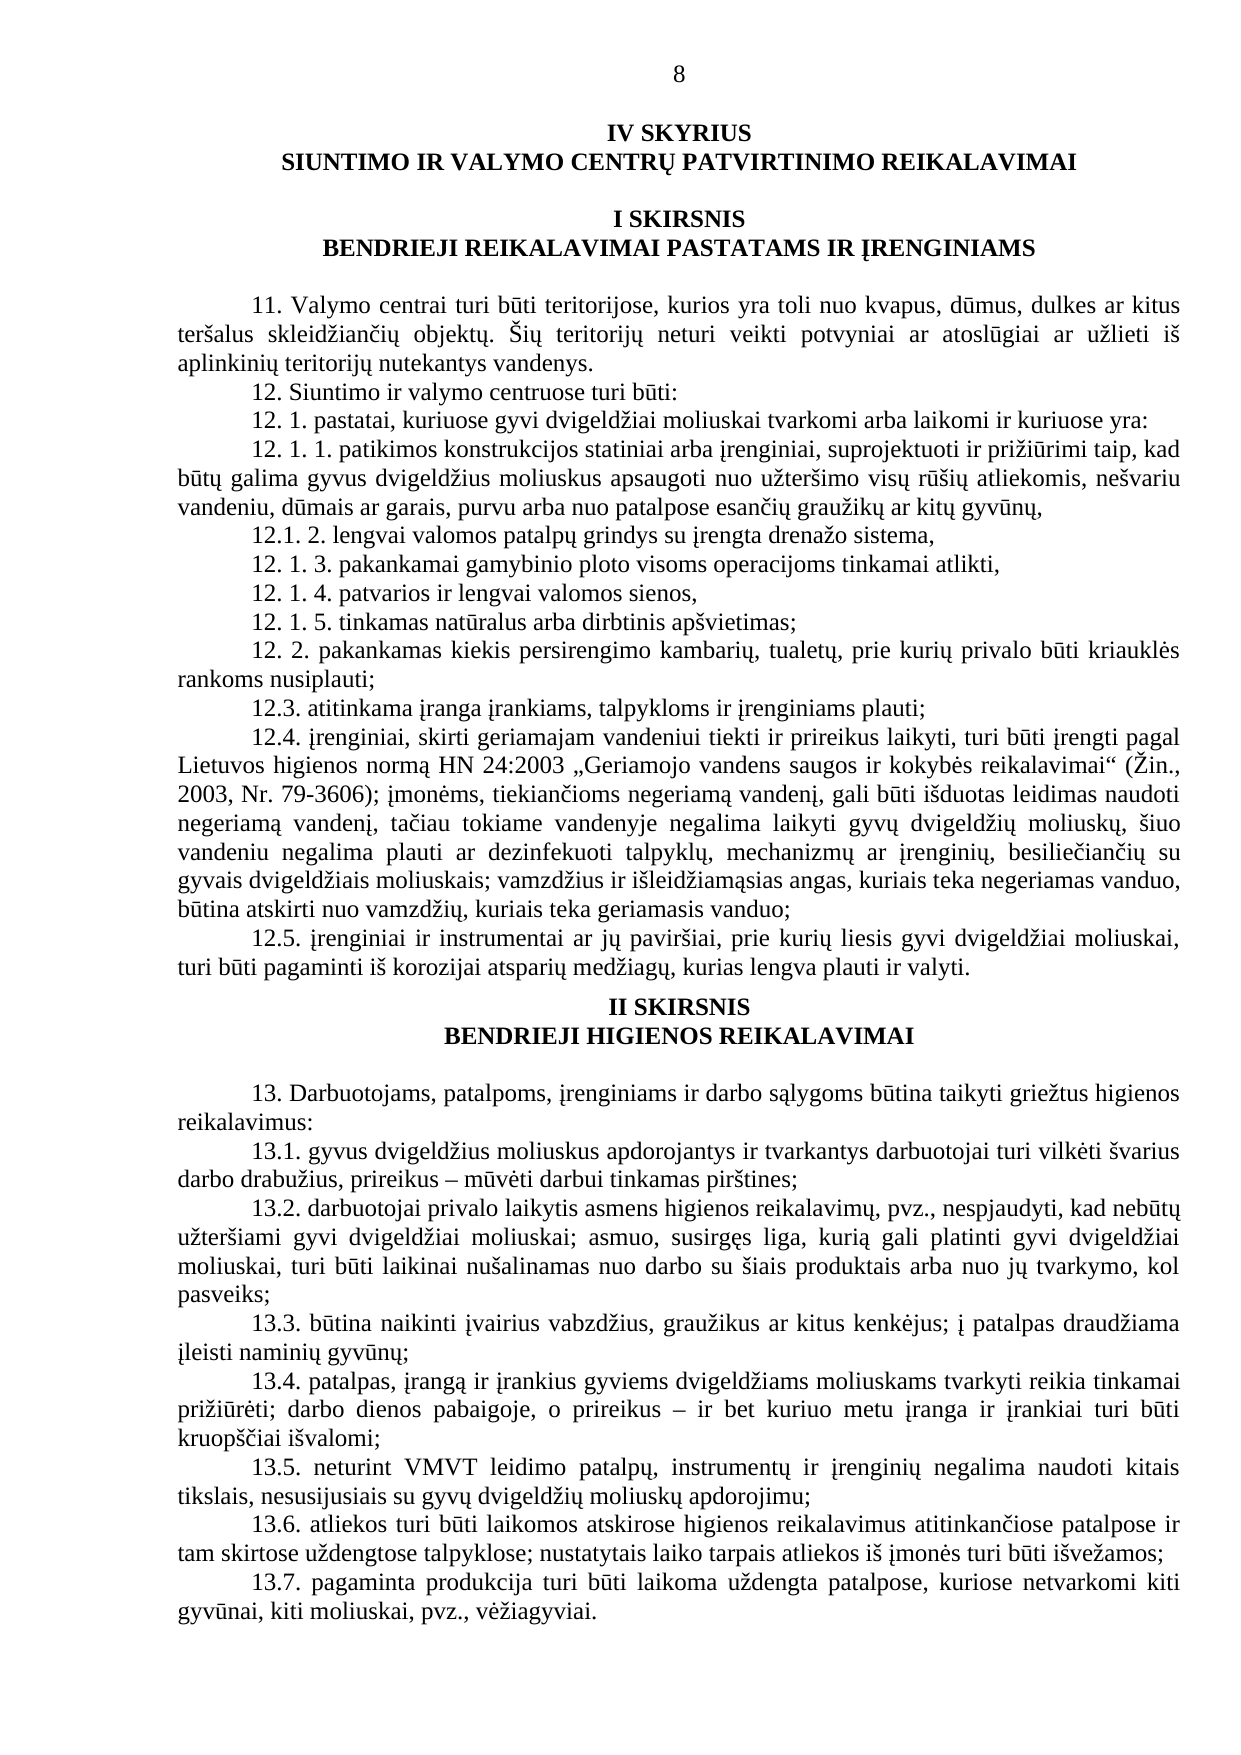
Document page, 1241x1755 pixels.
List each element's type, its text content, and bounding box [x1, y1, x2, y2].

text BENDRIEJI REIKALAVIMAI PASTATAMS IR ĮRENGINIAMS [177, 233, 1181, 262]
text 12. 1. 5. tinkamas natūralus arba dirbtinis apšvietimas; [177, 607, 1181, 636]
text 13.3. būtina naikinti įvairius vabzdžius, graužikus ar kitus kenkėjus; į patalpas draudžiama įleisti naminių gyvūnų; [177, 1308, 1181, 1366]
text I SKIRSNIS [177, 204, 1181, 233]
text 12. Siuntimo ir valymo centruose turi būti: [177, 377, 1181, 406]
text 13. Darbuotojams, patalpoms, įrenginiams ir darbo sąlygoms būtina taikyti griežtus higienos reikalavimus: [177, 1078, 1181, 1136]
text 12. 1. 3. pakankamai gamybinio ploto visoms operacijoms tinkamai atlikti, [177, 549, 1181, 578]
text 11. Valymo centrai turi būti teritorijose, kurios yra toli nuo kvapus, dūmus, dulkes ar kitus teršalus skleidžiančių objektų. Šių teritorijų neturi veikti potvyniai ar atoslūgiai ar užlieti iš aplinkinių teritorijų nutekantys vandenys. [177, 291, 1181, 377]
text 12. 1. 4. patvarios ir lengvai valomos sienos, [177, 578, 1181, 607]
text 12. 1. pastatai, kuriuose gyvi dvigeldžiai moliuskai tvarkomi arba laikomi ir kuriuose yra: [177, 406, 1181, 434]
text 12.5. įrenginiai ir instrumentai ar jų paviršiai, prie kurių liesis gyvi dvigeldžiai moliuskai, turi būti pagaminti iš korozijai atsparių medžiagų, kurias lengva plauti ir valyti. [177, 923, 1181, 981]
text SIUNTIMO IR VALYMO CENTRŲ PATVIRTINIMO REIKALAVIMAI [177, 147, 1181, 176]
text 13.4. patalpas, įrangą ir įrankius gyviems dvigeldžiams moliuskams tvarkyti reikia tinkamai prižiūrėti; darbo dienos pabaigoje, o prireikus – ir bet kuriuo metu įranga ir įrankiai turi būti kruopščiai išvalomi; [177, 1366, 1181, 1452]
text 12. 1. 1. patikimos konstrukcijos statiniai arba įrenginiai, suprojektuoti ir prižiūrimi taip, kad būtų galima gyvus dvigeldžius moliuskus apsaugoti nuo užteršimo visų rūšių atliekomis, nešvariu vandeniu, dūmais ar garais, purvu arba nuo patalpose esančių graužikų ar kitų gyvūnų, [177, 434, 1181, 521]
text 13.7. pagaminta produkcija turi būti laikoma uždengta patalpose, kuriose netvarkomi kiti gyvūnai, kiti moliuskai, pvz., vėžiagyviai. [177, 1567, 1181, 1624]
text 13.5. neturint VMVT leidimo patalpų, instrumentų ir įrenginių negalima naudoti kitais tikslais, nesusijusiais su gyvų dvigeldžių moliuskų apdorojimu; [177, 1452, 1181, 1509]
text 12.4. įrenginiai, skirti geriamajam vandeniui tiekti ir prireikus laikyti, turi būti įrengti pagal Lietuvos higienos normą HN 24:2003 „Geriamojo vandens saugos ir kokybės reikalavimai“ (Žin., 2003, Nr. 79-3606); įmonėms, tiekiančioms negeriamą vandenį, gali būti išduotas leidimas naudoti negeriamą vandenį, tačiau tokiame vandenyje negalima laikyti gyvų dvigeldžių moliuskų, šiuo vandeniu negalima plauti ar dezinfekuoti talpyklų, mechanizmų ar įrenginių, besiliečiančių su gyvais dvigeldžiais moliuskais; vamzdžius ir išleidžiamąsias angas, kuriais teka negeriamas vanduo, būtina atskirti nuo vamzdžių, kuriais teka geriamasis vanduo; [177, 722, 1181, 923]
text 12. 2. pakankamas kiekis persirengimo kambarių, tualetų, prie kurių privalo būti kriauklės rankoms nusiplauti; [177, 636, 1181, 693]
text 13.2. darbuotojai privalo laikytis asmens higienos reikalavimų, pvz., nespjaudyti, kad nebūtų užteršiami gyvi dvigeldžiai moliuskai; asmuo, susirgęs liga, kurią gali platinti gyvi dvigeldžiai moliuskai, turi būti laikinai nušalinamas nuo darbo su šiais produktais arba nuo jų tvarkymo, kol pasveiks; [177, 1193, 1181, 1308]
text 12.3. atitinkama įranga įrankiams, talpykloms ir įrenginiams plauti; [177, 693, 1181, 722]
text II SKIRSNIS [177, 992, 1181, 1021]
text 13.6. atliekos turi būti laikomos atskirose higienos reikalavimus atitinkančiose patalpose ir tam skirtose uždengtose talpyklose; nustatytais laiko tarpais atliekos iš įmonės turi būti išvežamos; [177, 1509, 1181, 1567]
text 12.1. 2. lengvai valomos patalpų grindys su įrengta drenažo sistema, [177, 521, 1181, 549]
text BENDRIEJI HIGIENOS REIKALAVIMAI [177, 1021, 1181, 1049]
text 13.1. gyvus dvigeldžius moliuskus apdorojantys ir tvarkantys darbuotojai turi vilkėti švarius darbo drabužius, prireikus – mūvėti darbui tinkamas pirštines; [177, 1136, 1181, 1193]
text IV SKYRIUS [177, 118, 1181, 147]
